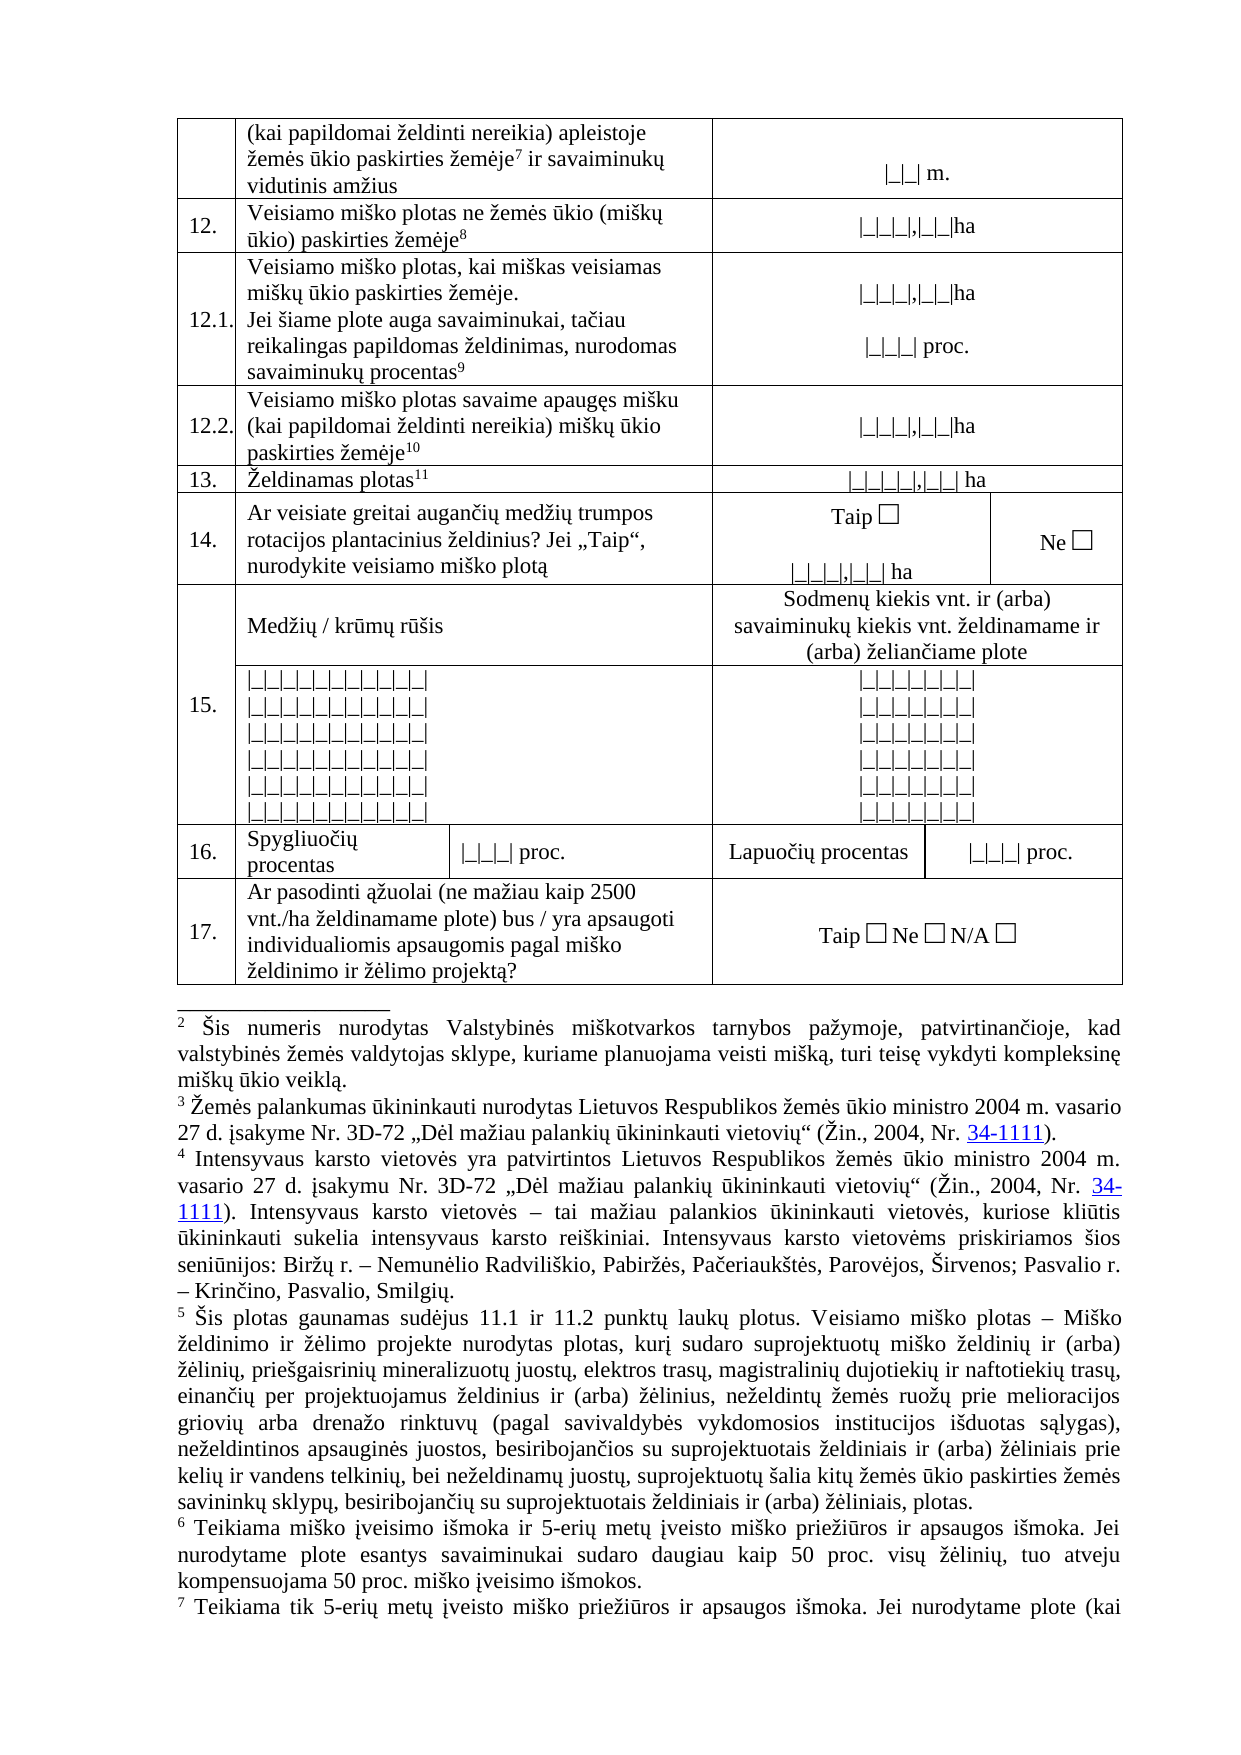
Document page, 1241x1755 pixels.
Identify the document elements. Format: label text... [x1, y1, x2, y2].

table_cell |_|_| m. [713, 119, 1122, 198]
table_cell 13. [178, 466, 235, 492]
table_cell Želdinamas plotas11 [236, 466, 712, 492]
table_cell Veisiamo miško plotas savaime apaugęs mišku (kai papildomai želdinti nereikia) miškų ūkio paskirties žemėje10 [236, 386, 712, 465]
table_cell 16. [178, 825, 235, 877]
table_cell Sodmenų kiekis vnt. ir (arba) savaiminukų kiekis vnt. želdinamame ir (arba) želiančiame plote [713, 585, 1122, 664]
table_cell Ne □ [991, 493, 1122, 584]
table_cell Ar veisiate greitai augančių medžių trumpos rotacijos plantacinius želdinius? Jei „Taip“, nurodykite veisiamo miško plotą [236, 493, 712, 584]
table_cell |_|_|_|_|,|_|_| ha [713, 466, 1122, 492]
text 7 Teikiama tik 5-erių metų įveisto miško priežiūros ir apsaugos išmoka. Jei nurodytame plote (kai [177, 1593, 1122, 1620]
table_cell |_|_|_|,|_|_|ha [713, 199, 1122, 252]
table_cell 17. [178, 879, 235, 984]
table_cell 15. [178, 585, 235, 824]
table_cell |_|_|_|,|_|_|ha |_|_|_| proc. [713, 253, 1122, 385]
table_cell |_|_|_|_|_|_|_|_|_|_|_| |_|_|_|_|_|_|_|_|_|_|_| |_|_|_|_|_|_|_|_|_|_|_| |_|_|_|_|_|_|_|_|_|_|_| |_|_|_|_|_|_|_|_|_|_|_| |_|_|_|_|_|_|_|_|_|_|_| [236, 666, 712, 824]
text 2 Šis numeris nurodytas Valstybinės miškotvarkos tarnybos pažymoje, patvirtinančioje, kad valstybinės žemės valdytojas sklype, kuriame planuojama veisti mišką, turi teisę vykdyti kompleksinę miškų ūkio veiklą. [177, 1014, 1122, 1093]
table_cell |_|_|_| proc. [926, 825, 1122, 877]
table_cell Taip □ Ne □ N/A □ [713, 879, 1122, 984]
text 3 Žemės palankumas ūkininkauti nurodytas Lietuvos Respublikos žemės ūkio ministro 2004 m. vasario 27 d. įsakyme Nr. 3D-72 „Dėl mažiau palankių ūkininkauti vietovių“ (Žin., 2004, Nr. 34-1111). [177, 1093, 1122, 1145]
table_cell Ar pasodinti ąžuolai (ne mažiau kaip 2500 vnt./ha želdinamame plote) bus / yra apsaugoti individualiomis apsaugomis pagal miško želdinimo ir žėlimo projektą? [236, 879, 712, 984]
text 4 Intensyvaus karsto vietovės yra patvirtintos Lietuvos Respublikos žemės ūkio ministro 2004 m. vasario 27 d. įsakymu Nr. 3D-72 „Dėl mažiau palankių ūkininkauti vietovių“ (Žin., 2004, Nr. 34-1111). Intensyvaus karsto vietovės – tai mažiau palankios ūkininkauti vietovės, kuriose kliūtis ūkininkauti sukelia intensyvaus karsto reiškiniai. Intensyvaus karsto vietovėms priskiriamos šios seniūnijos: Biržų r. – Nemunėlio Radviliškio, Pabiržės, Pačeriaukštės, Parovėjos, Širvenos; Pasvalio r. – Krinčino, Pasvalio, Smilgių. [177, 1145, 1122, 1303]
text 5 Šis plotas gaunamas sudėjus 11.1 ir 11.2 punktų laukų plotus. Veisiamo miško plotas – Miško želdinimo ir žėlimo projekte nurodytas plotas, kurį sudaro suprojektuotų miško želdinių ir (arba) žėlinių, priešgaisrinių mineralizuotų juostų, elektros trasų, magistralinių dujotiekių ir naftotiekių trasų, einančių per projektuojamus želdinius ir (arba) žėlinius, neželdintų žemės ruožų prie melioracijos griovių arba drenažo rinktuvų (pagal savivaldybės vykdomosios institucijos išduotas sąlygas), neželdintinos apsauginės juostos, besiribojančios su suprojektuotais želdiniais ir (arba) žėliniais prie kelių ir vandens telkinių, bei neželdinamų juostų, suprojektuotų šalia kitų žemės ūkio paskirties žemės savininkų sklypų, besiribojančių su suprojektuotais želdiniais ir (arba) žėliniais, plotas. [177, 1303, 1122, 1514]
table_cell Veisiamo miško plotas, kai miškas veisiamas miškų ūkio paskirties žemėje. Jei šiame plote auga savaiminukai, tačiau reikalingas papildomas želdinimas, nurodomas savaiminukų procentas9 [236, 253, 712, 385]
table_cell 14. [178, 493, 235, 584]
table_cell Taip □ |_|_|_|,|_|_| ha [713, 493, 990, 584]
table_cell Spygliuočių procentas [236, 825, 449, 877]
table_cell Veisiamo miško plotas ne žemės ūkio (miškų ūkio) paskirties žemėje8 [236, 199, 712, 252]
text _________________ [177, 985, 1122, 1014]
table_cell 12.2. [178, 386, 235, 465]
table_cell 12. [178, 199, 235, 252]
table_cell |_|_|_| proc. [450, 825, 712, 877]
table_cell [178, 119, 235, 198]
table_cell Lapuočių procentas [713, 825, 924, 877]
table_cell Medžių / krūmų rūšis [236, 585, 712, 664]
text 6 Teikiama miško įveisimo išmoka ir 5-erių metų įveisto miško priežiūros ir apsaugos išmoka. Jei nurodytame plote esantys savaiminukai sudaro daugiau kaip 50 proc. visų žėlinių, tuo atveju kompensuojama 50 proc. miško įveisimo išmokos. [177, 1514, 1122, 1593]
table_cell (kai papildomai želdinti nereikia) apleistoje žemės ūkio paskirties žemėje7 ir savaiminukų vidutinis amžius [236, 119, 712, 198]
table_cell |_|_|_|,|_|_|ha [713, 386, 1122, 465]
table_cell |_|_|_|_|_|_|_| |_|_|_|_|_|_|_| |_|_|_|_|_|_|_| |_|_|_|_|_|_|_| |_|_|_|_|_|_|_| |_|_|_|_|_|_|_| [713, 666, 1122, 824]
table_cell 12.1. [178, 253, 235, 385]
